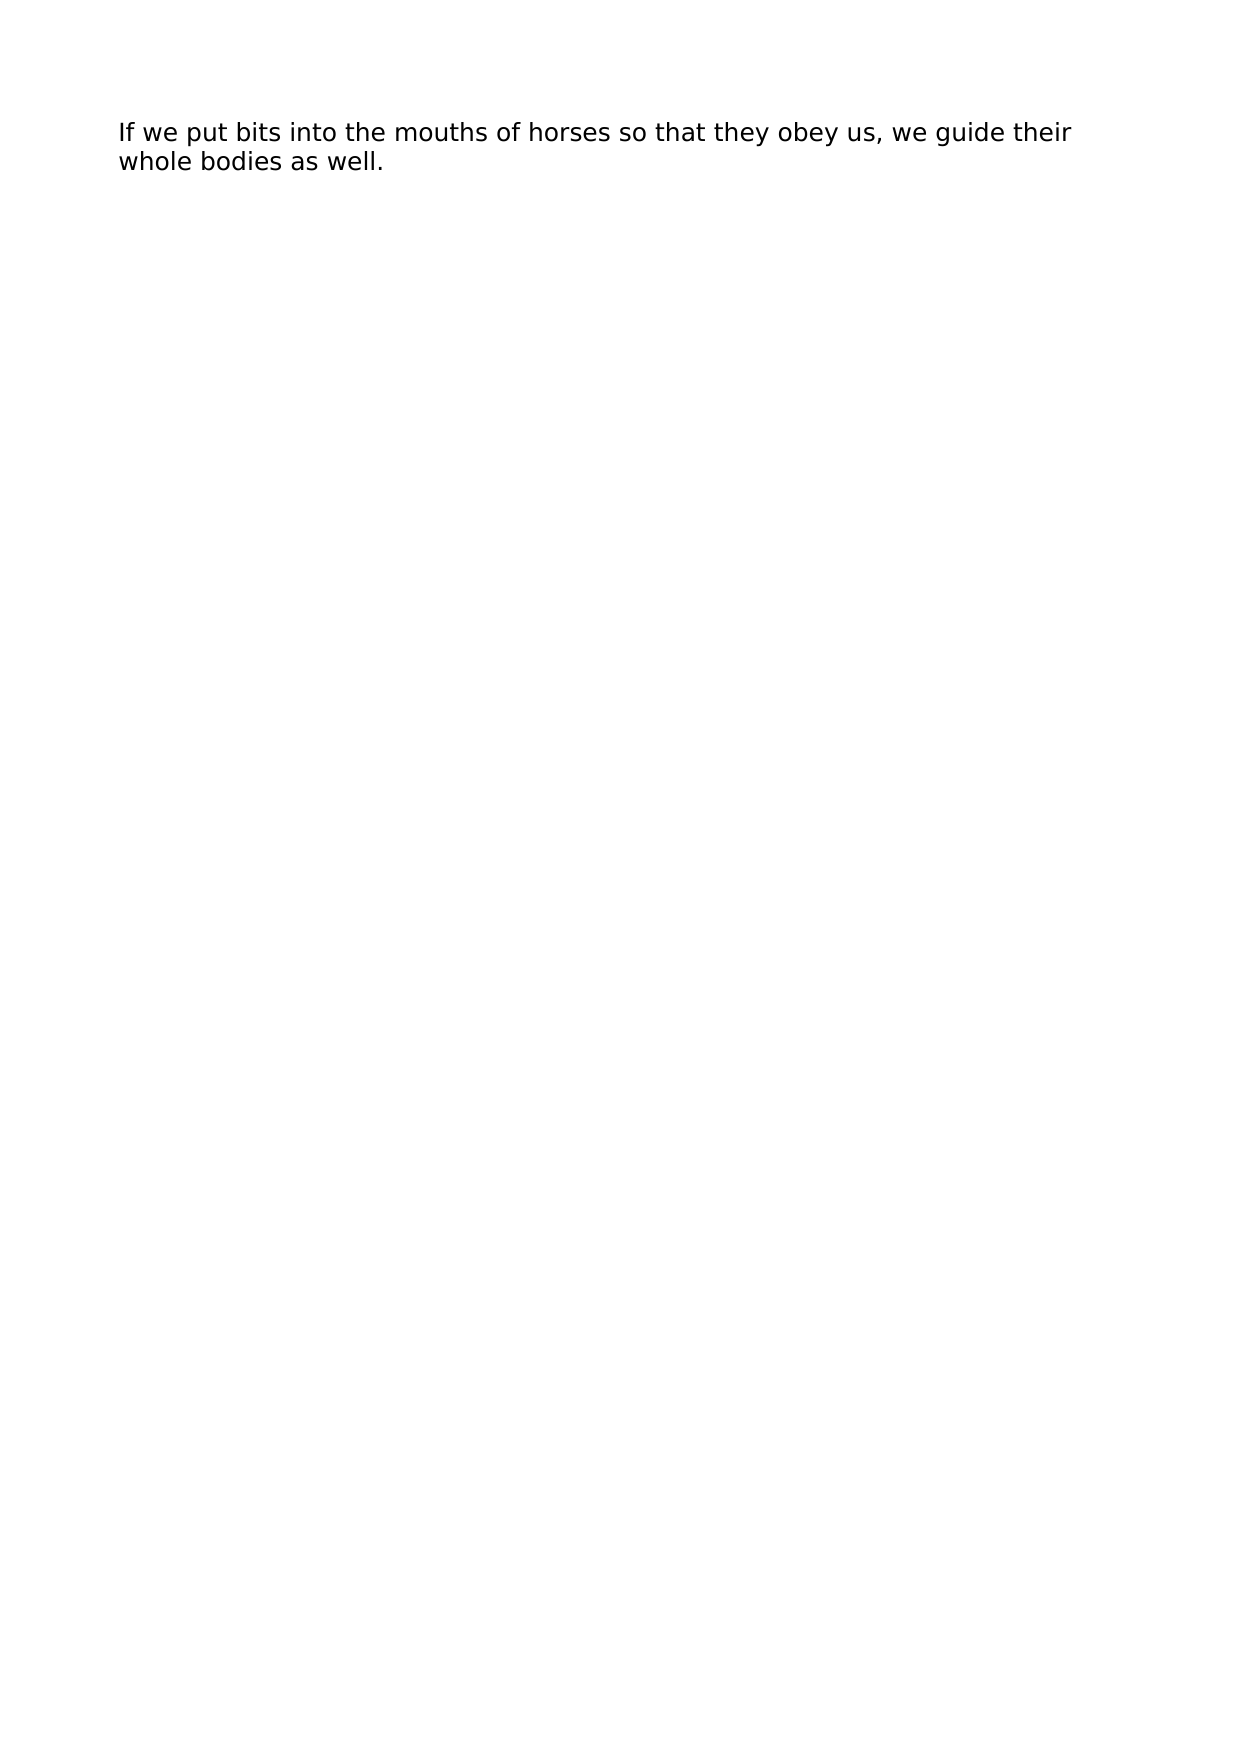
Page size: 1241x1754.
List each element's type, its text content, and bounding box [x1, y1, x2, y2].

text If we put bits into the mouths of horses so that they obey us, we guide their whole bodies as well. [118, 118, 1122, 176]
